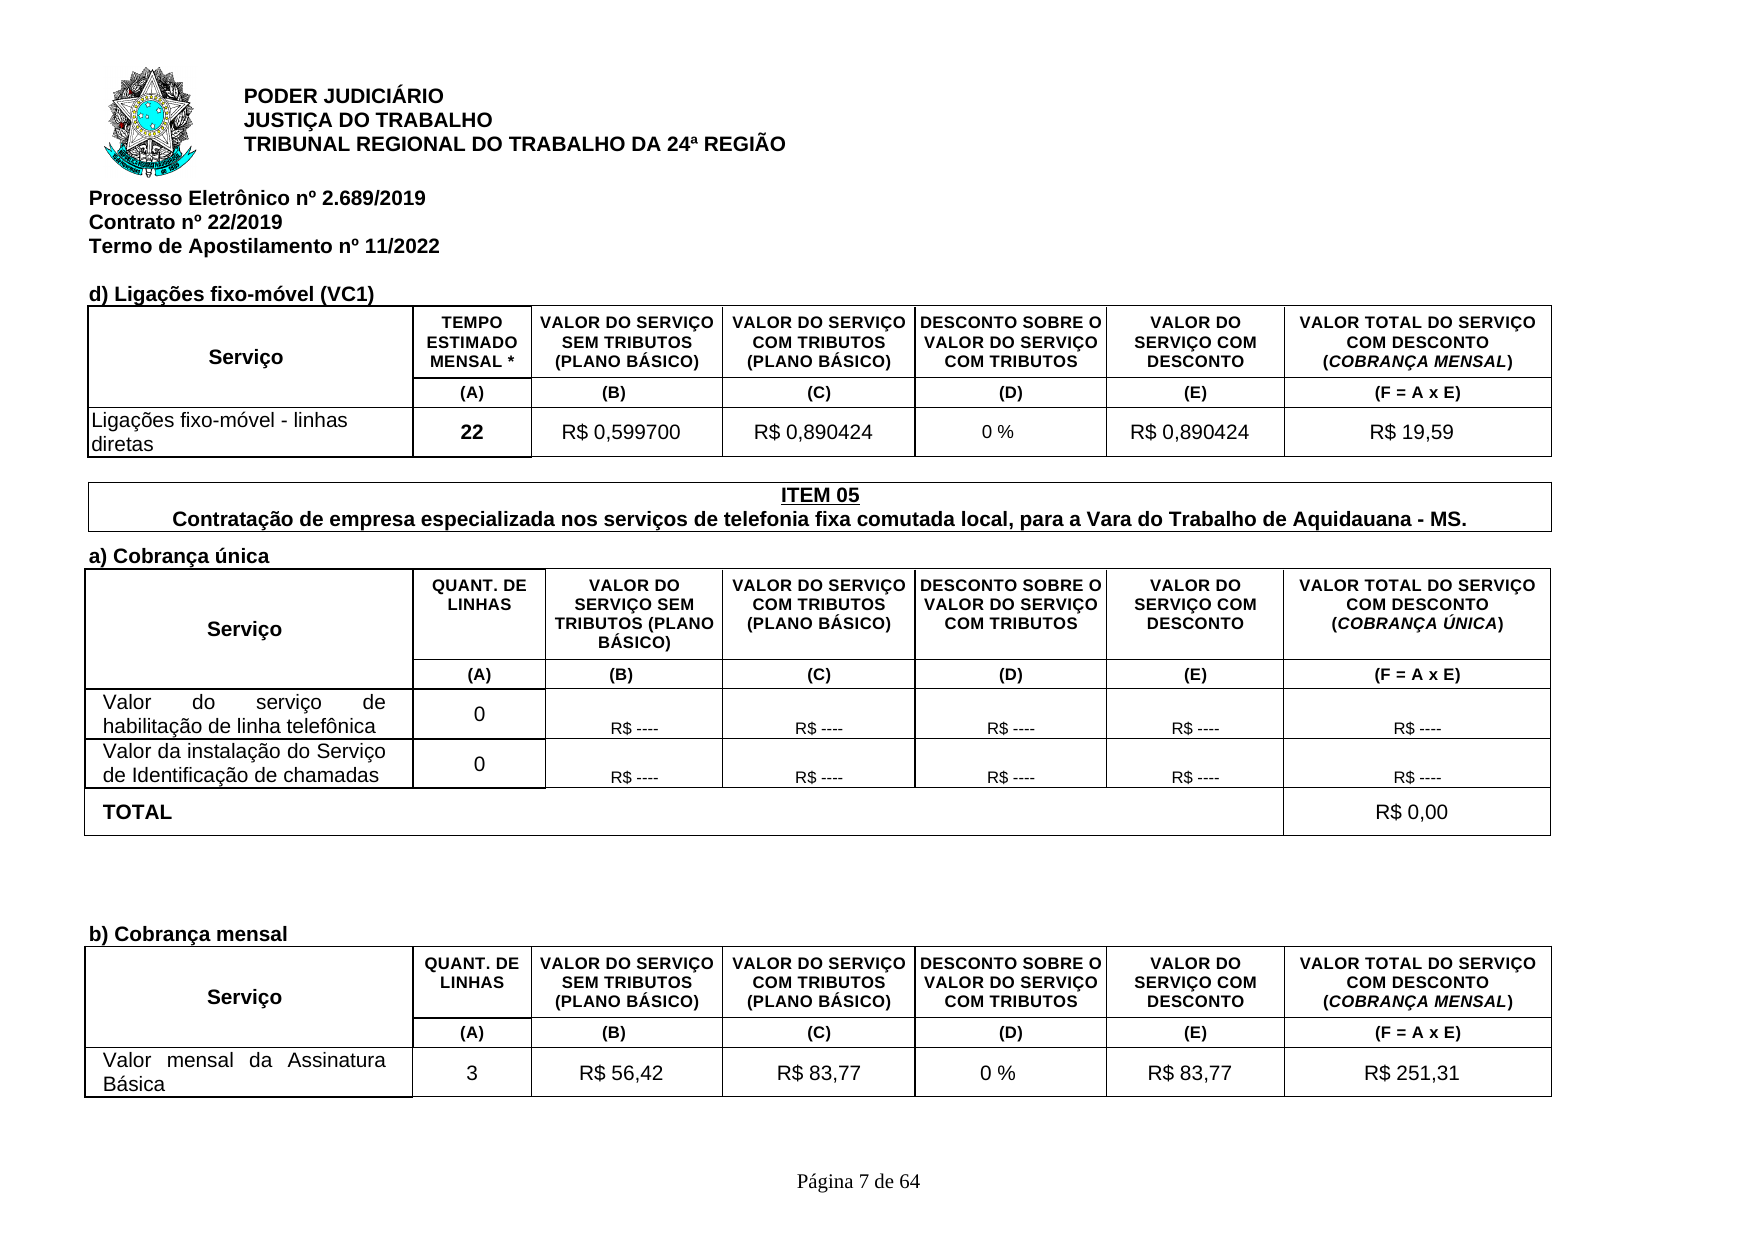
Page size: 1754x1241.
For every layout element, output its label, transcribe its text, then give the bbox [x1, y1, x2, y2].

table_cell (A) [414, 660, 545, 688]
table_cell R$ ---- [1107, 689, 1283, 738]
table_header VALOR DO SERVIÇO COM TRIBUTOS (PLANO BÁSICO) [723, 569, 915, 659]
table_header VALOR DO SERVIÇO COM DESCONTO [1107, 569, 1283, 659]
table_cell R$ 0,599700 [532, 408, 722, 456]
table_cell 3 [413, 1048, 531, 1096]
table_header DESCONTO SOBRE O VALOR DO SERVIÇO COM TRIBUTOS [916, 569, 1106, 659]
table_header VALOR DO SERVIÇO SEM TRIBUTOS (PLANO BÁSICO) [546, 569, 722, 659]
table_cell (D) [916, 1018, 1106, 1047]
table_cell R$ 0,890424 [723, 408, 914, 456]
table_cell Valor do serviço de habilitação de linha telefônica [86, 690, 412, 738]
text d) Ligações fixo-móvel (VC1) [89, 281, 1754, 305]
table_cell R$ ---- [723, 689, 914, 738]
table_cell (B) [532, 378, 722, 407]
table_cell Valor da instalação do Serviço de Identificação de chamadas [86, 740, 412, 787]
table_cell Valor mensal da Assinatura Básica [86, 1048, 412, 1096]
table_cell TOTAL [85, 788, 1283, 835]
table_cell R$ ---- [1284, 739, 1550, 787]
table_header VALOR DO SERVIÇO COM DESCONTO [1107, 947, 1284, 1017]
table_cell (C) [723, 660, 914, 688]
table_cell (F = A x E) [1284, 660, 1550, 688]
picture [103, 66, 198, 178]
table_cell R$ 83,77 [1107, 1048, 1284, 1096]
table_cell (F = A x E) [1285, 378, 1551, 407]
table_cell R$ ---- [916, 689, 1106, 738]
table_cell (B) [546, 660, 722, 688]
table_cell (E) [1107, 378, 1284, 407]
table_cell R$ ---- [546, 739, 722, 787]
table_header Serviço [86, 570, 412, 688]
table_cell R$ ---- [916, 739, 1106, 787]
table_header ITEM 05 Contratação de empresa especializada nos serviços de telefonia fixa comutada local, para a Vara do Trabalho de Aquidauana - MS. [89, 483, 1551, 531]
table_cell R$ 0,890424 [1107, 408, 1284, 456]
table_cell R$ 0,00 [1284, 788, 1550, 835]
table_header VALOR TOTAL DO SERVIÇO COM DESCONTO (COBRANÇA ÚNICA) [1284, 569, 1550, 659]
table_cell (E) [1107, 660, 1283, 688]
table_header VALOR DO SERVIÇO COM TRIBUTOS (PLANO BÁSICO) [723, 947, 914, 1017]
table_header TEMPO ESTIMADO MENSAL * [414, 307, 531, 377]
table_cell 0 % [916, 1048, 1106, 1096]
table_cell R$ ---- [1107, 739, 1283, 787]
table_header VALOR DO SERVIÇO SEM TRIBUTOS (PLANO BÁSICO) [532, 306, 723, 377]
table_cell (B) [532, 1018, 722, 1047]
table_cell R$ 19,59 [1285, 408, 1551, 456]
table_header Serviço [86, 947, 412, 1047]
table_cell R$ 251,31 [1285, 1048, 1551, 1096]
table_cell 0 [414, 690, 545, 738]
table_cell (A) [414, 379, 531, 407]
table_cell R$ ---- [1284, 689, 1550, 738]
table_cell (D) [916, 378, 1106, 407]
table_header QUANT. DE LINHAS [414, 947, 531, 1017]
table_cell 0 % [916, 408, 1106, 456]
table_header DESCONTO SOBRE O VALOR DO SERVIÇO COM TRIBUTOS [915, 306, 1107, 377]
table_header VALOR DO SERVIÇO SEM TRIBUTOS (PLANO BÁSICO) [532, 947, 722, 1017]
table_cell (A) [414, 1019, 531, 1047]
table_cell R$ ---- [546, 689, 722, 738]
table_header QUANT. DE LINHAS [414, 570, 545, 659]
table_cell (C) [723, 1018, 914, 1047]
table_header VALOR TOTAL DO SERVIÇO COM DESCONTO (COBRANÇA MENSAL) [1285, 947, 1551, 1017]
table_cell R$ ---- [723, 739, 914, 787]
table_cell 0 [414, 740, 545, 787]
table_cell Ligações fixo-móvel - linhas diretas [89, 408, 412, 456]
text b) Cobrança mensal [89, 922, 1754, 946]
table_cell (D) [916, 660, 1106, 688]
table_header VALOR DO SERVIÇO COM TRIBUTOS (PLANO BÁSICO) [723, 306, 915, 377]
table_header DESCONTO SOBRE O VALOR DO SERVIÇO COM TRIBUTOS [916, 947, 1106, 1017]
text a) Cobrança única [89, 544, 1754, 568]
table_cell (E) [1107, 1018, 1284, 1047]
table_header Serviço [89, 307, 412, 407]
table_header VALOR TOTAL DO SERVIÇO COM DESCONTO (COBRANÇA MENSAL) [1284, 306, 1551, 377]
table_header VALOR DO SERVIÇO COM DESCONTO [1107, 306, 1284, 377]
table_cell (F = A x E) [1285, 1018, 1551, 1047]
table_cell 22 [414, 408, 531, 456]
table_cell R$ 56,42 [532, 1048, 722, 1096]
table_cell R$ 83,77 [723, 1048, 914, 1096]
table_cell (C) [723, 378, 914, 407]
